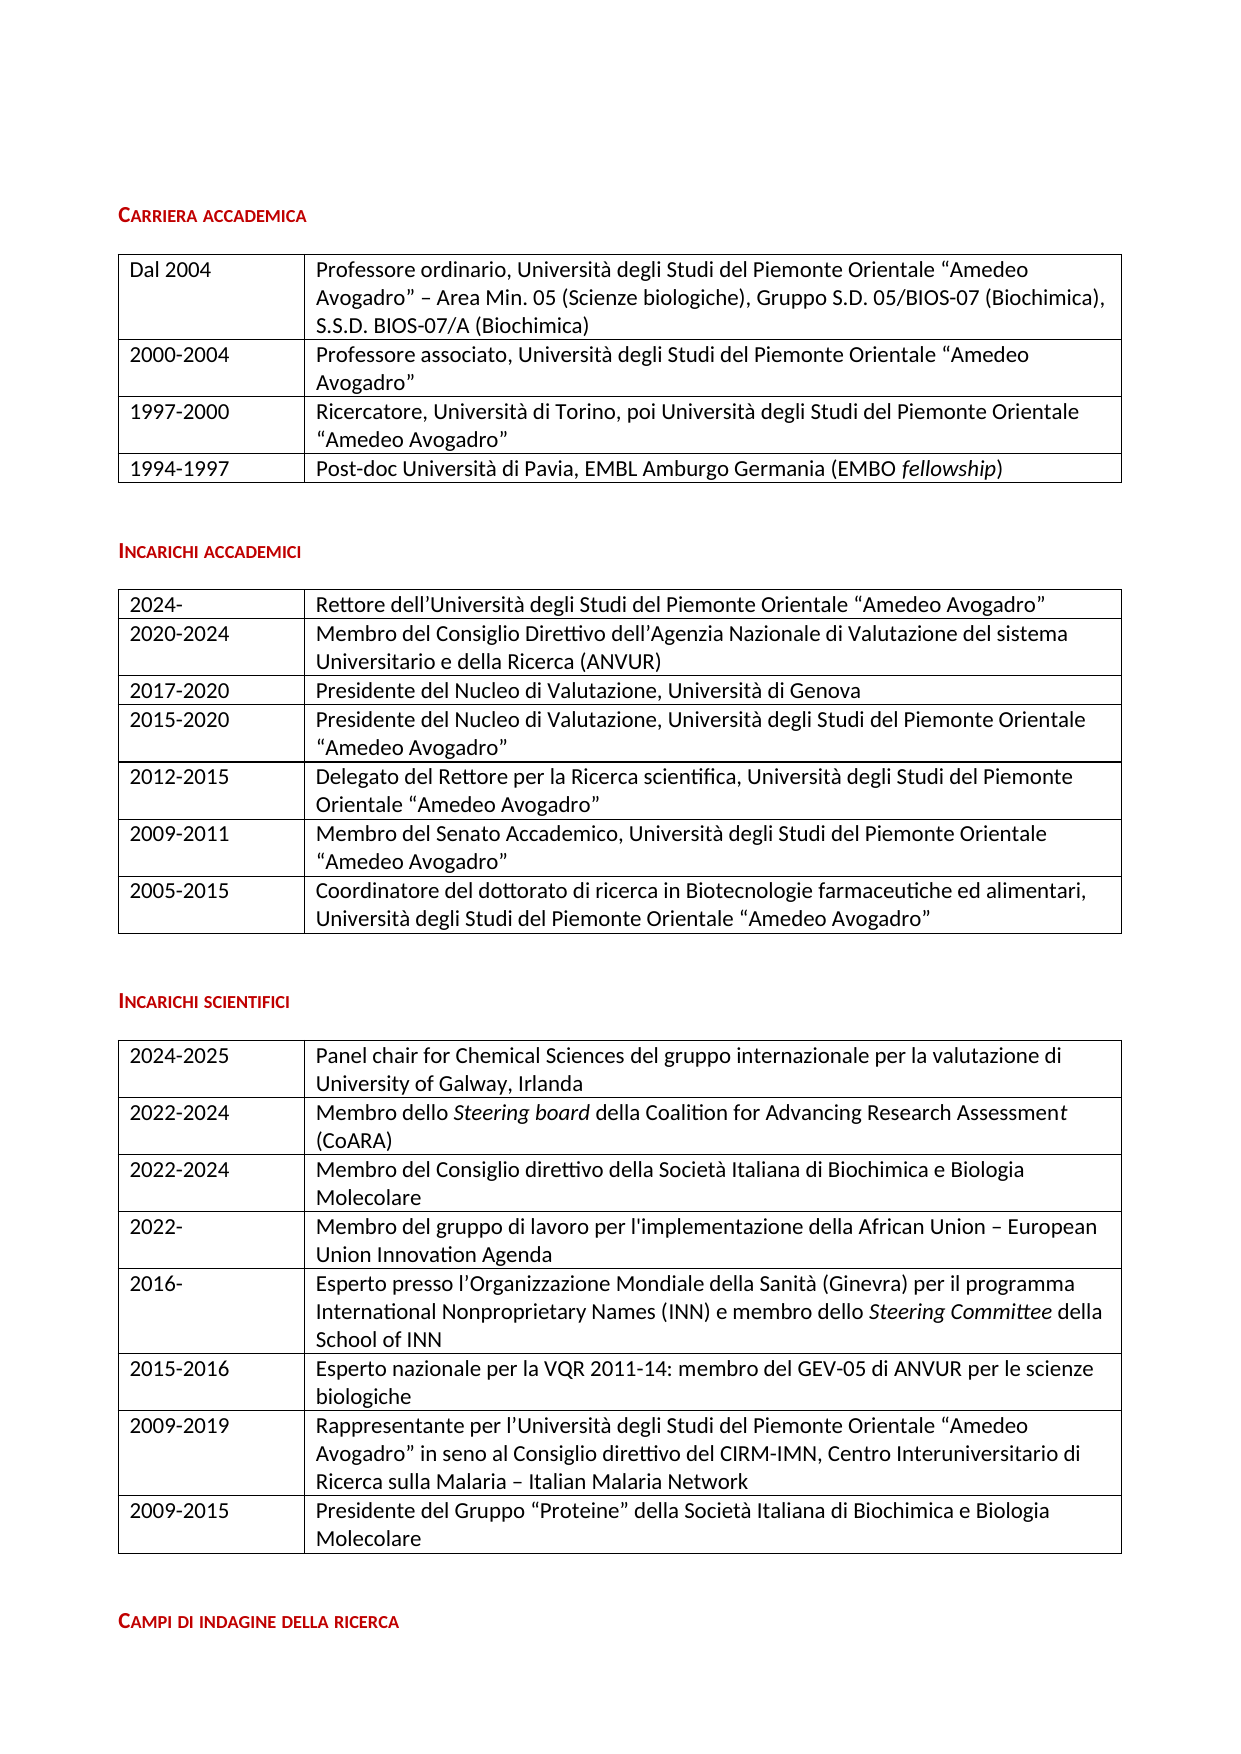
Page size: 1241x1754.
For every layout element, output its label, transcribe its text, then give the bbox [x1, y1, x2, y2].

table_cell 2009-2019 [119, 1411, 304, 1495]
table_header 2024-2025 [119, 1041, 304, 1097]
table_cell Esperto nazionale per la VQR 2011-14: membro del GEV-05 di ANVUR per le scienze biologiche [305, 1354, 1121, 1410]
text Campi di indagine della ricerca [118, 1606, 1122, 1634]
table_header Panel chair for Chemical Sciences del gruppo internazionale per la valutazione di University of Galway, Irlanda [305, 1041, 1121, 1097]
text Carriera accademica [118, 201, 1122, 229]
table_cell 2022-2024 [119, 1098, 304, 1154]
table_cell 2015-2020 [119, 705, 304, 761]
table_cell 2000-2004 [119, 340, 304, 396]
table_cell 2009-2015 [119, 1496, 304, 1552]
table_cell Post-doc Università di Pavia, EMBL Amburgo Germania (EMBO fellowship) [305, 454, 1121, 482]
table_cell 2017-2020 [119, 676, 304, 704]
table_cell 2009-2011 [119, 820, 304, 876]
table_header Rettore dell’Università degli Studi del Piemonte Orientale “Amedeo Avogadro” [305, 590, 1121, 618]
table_cell Membro dello Steering board della Coalition for Advancing Research Assessment (CoARA) [305, 1098, 1121, 1154]
table_cell Ricercatore, Università di Torino, poi Università degli Studi del Piemonte Orientale “Amedeo Avogadro” [305, 397, 1121, 453]
table_cell Membro del Consiglio direttivo della Società Italiana di Biochimica e Biologia Molecolare [305, 1155, 1121, 1211]
text Incarichi scientifici [118, 987, 1122, 1015]
table_cell Presidente del Nucleo di Valutazione, Università di Genova [305, 676, 1121, 704]
table_cell Professore associato, Università degli Studi del Piemonte Orientale “Amedeo Avogadro” [305, 340, 1121, 396]
table_cell 2022- [119, 1212, 304, 1268]
text Incarichi accademici [118, 536, 1122, 564]
table_cell 1997-2000 [119, 397, 304, 453]
table_cell Coordinatore del dottorato di ricerca in Biotecnologie farmaceutiche ed alimentari, Università degli Studi del Piemonte Orientale “Amedeo Avogadro” [305, 877, 1121, 933]
table_cell 2016- [119, 1269, 304, 1353]
table_cell Membro del gruppo di lavoro per l'implementazione della African Union – European Union Innovation Agenda [305, 1212, 1121, 1268]
table_header Professore ordinario, Università degli Studi del Piemonte Orientale “Amedeo Avogadro” – Area Min. 05 (Scienze biologiche), Gruppo S.D. 05/BIOS-07 (Biochimica), S.S.D. BIOS-07/A (Biochimica) [305, 255, 1121, 339]
table_cell 2020-2024 [119, 619, 304, 675]
table_cell 1994-1997 [119, 454, 304, 482]
table_cell 2015-2016 [119, 1354, 304, 1410]
table_cell Esperto presso l’Organizzazione Mondiale della Sanità (Ginevra) per il programma International Nonproprietary Names (INN) e membro dello Steering Committee della School of INN [305, 1269, 1121, 1353]
table_header Dal 2004 [119, 255, 304, 339]
table_cell Rappresentante per l’Università degli Studi del Piemonte Orientale “Amedeo Avogadro” in seno al Consiglio direttivo del CIRM-IMN, Centro Interuniversitario di Ricerca sulla Malaria – Italian Malaria Network [305, 1411, 1121, 1495]
table_cell 2022-2024 [119, 1155, 304, 1211]
table_cell 2005-2015 [119, 877, 304, 933]
table_cell Delegato del Rettore per la Ricerca scientifica, Università degli Studi del Piemonte Orientale “Amedeo Avogadro” [305, 763, 1121, 818]
table_cell Presidente del Nucleo di Valutazione, Università degli Studi del Piemonte Orientale “Amedeo Avogadro” [305, 705, 1121, 761]
table_cell Membro del Consiglio Direttivo dell’Agenzia Nazionale di Valutazione del sistema Universitario e della Ricerca (ANVUR) [305, 619, 1121, 675]
table_cell 2012-2015 [119, 763, 304, 818]
table_cell Presidente del Gruppo “Proteine” della Società Italiana di Biochimica e Biologia Molecolare [305, 1496, 1121, 1552]
table_cell Membro del Senato Accademico, Università degli Studi del Piemonte Orientale “Amedeo Avogadro” [305, 820, 1121, 876]
table_header 2024- [119, 590, 304, 618]
